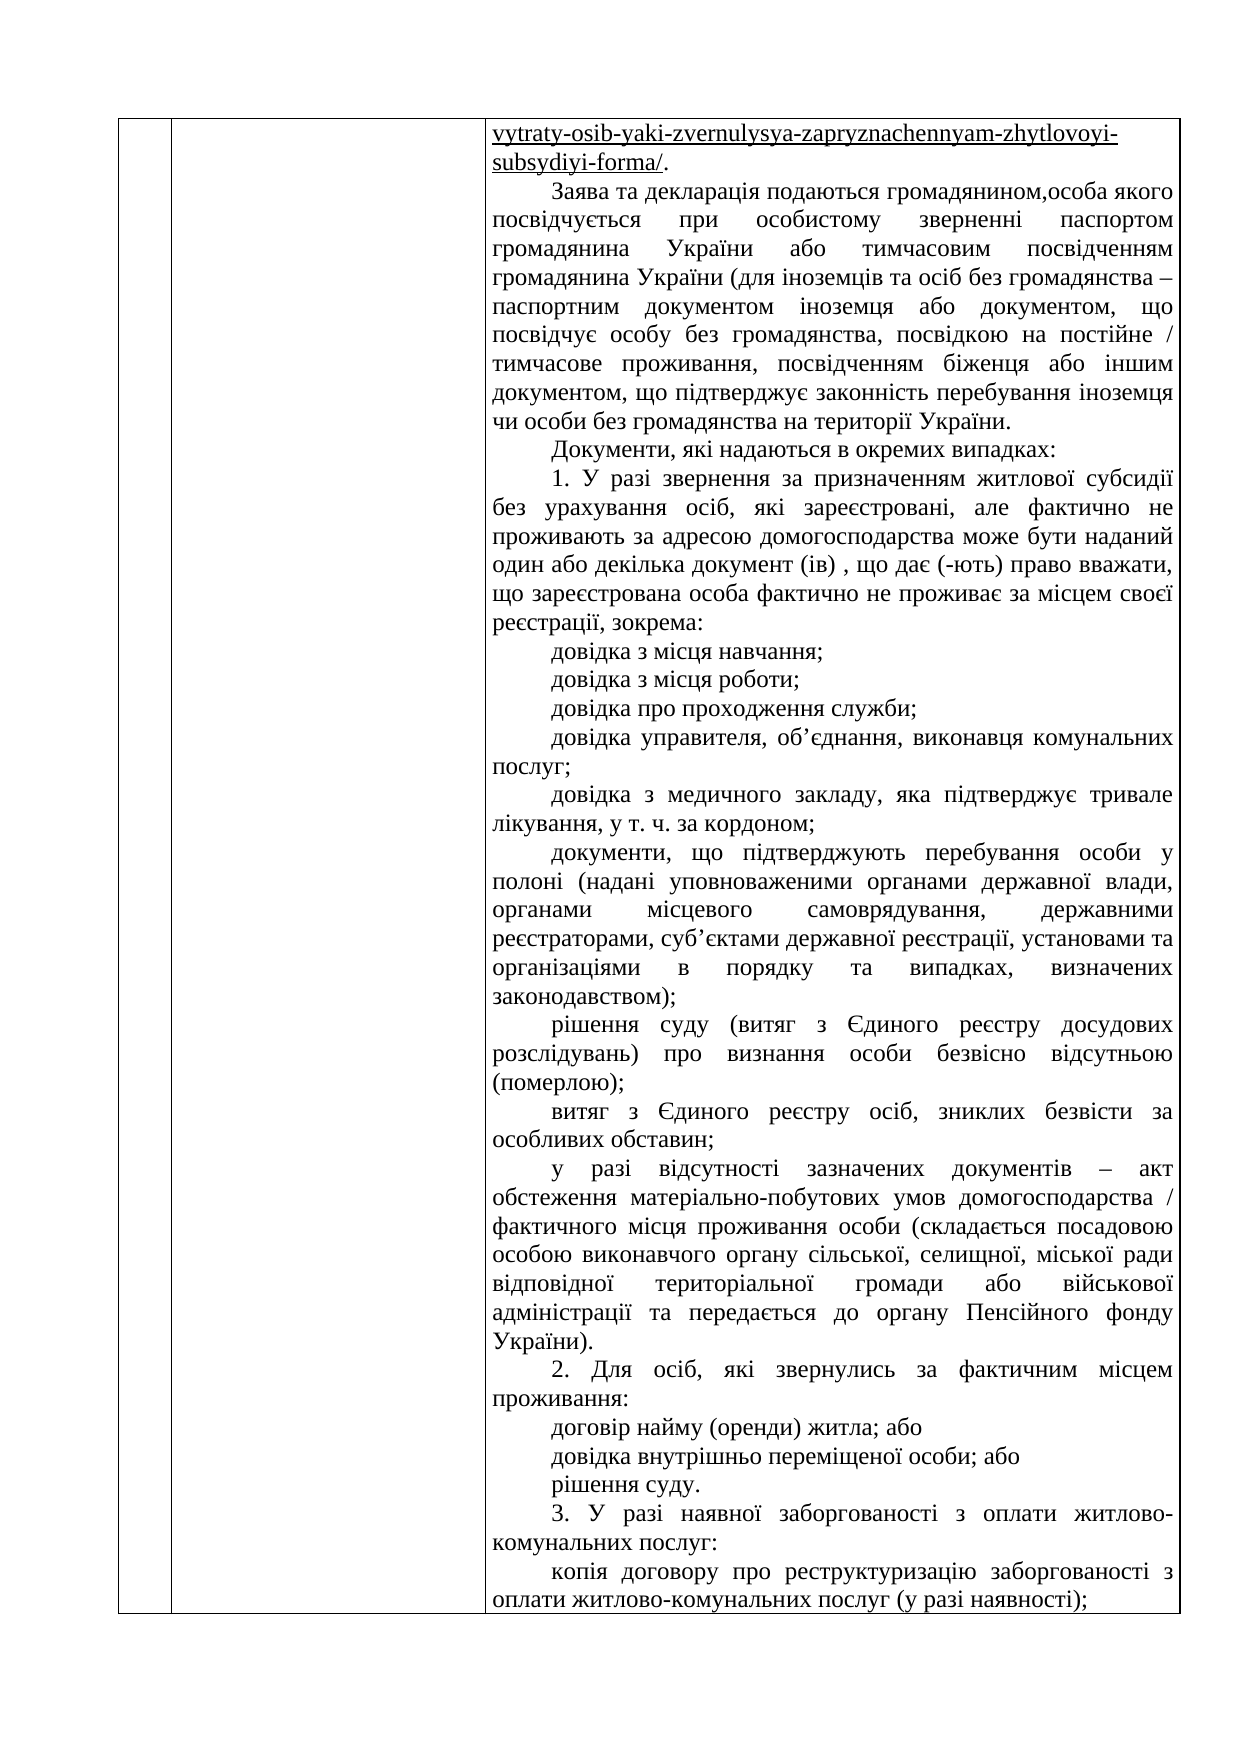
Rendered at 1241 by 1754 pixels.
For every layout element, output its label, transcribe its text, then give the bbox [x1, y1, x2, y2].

table_cell [172, 119, 485, 1613]
table_cell [119, 119, 171, 1613]
table_cell vytraty-osib-yaki-zvernulysya-zapryznachennyam-zhytlovoyi-subsydiyi-forma/. Заява та декларація подаються громадянином,особа якого посвідчується при особистому зверненні паспортом громадянина України або тимчасовим посвідченням громадянина України (для іноземців та осіб без громадянства – паспортним документом іноземця або документом, що посвідчує особу без громадянства, посвідкою на постійне / тимчасове проживання, посвідченням біженця або іншим документом, що підтверджує законність перебування іноземця чи особи без громадянства на території України. Документи, які надаються в окремих випадках: 1. У разі звернення за призначенням житлової субсидії без урахування осіб, які зареєстровані, але фактично не проживають за адресою домогосподарства може бути наданий один або декілька документ (ів) , що дає (-ють) право вважати, що зареєстрована особа фактично не проживає за місцем своєї реєстрації, зокрема: довідка з місця навчання; довідка з місця роботи; довідка про проходження служби; довідка управителя, об’єднання, виконавця комунальних послуг; довідка з медичного закладу, яка підтверджує тривале лікування, у т. ч. за кордоном; документи, що підтверджують перебування особи у полоні (надані уповноваженими органами державної влади, органами місцевого самоврядування, державними реєстраторами, суб’єктами державної реєстрації, установами та організаціями в порядку та випадках, визначених законодавством); рішення суду (витяг з Єдиного реєстру досудових розслідувань) про визнання особи безвісно відсутньою (померлою); витяг з Єдиного реєстру осіб, зниклих безвісти за особливих обставин; у разі відсутності зазначених документів – акт обстеження матеріально-побутових умов домогосподарства / фактичного місця проживання особи (складається посадовою особою виконавчого органу сільської, селищної, міської ради відповідної територіальної громади або військової адміністрації та передається до органу Пенсійного фонду України). 2. Для осіб, які звернулись за фактичним місцем проживання: договір найму (оренди) житла; або довідка внутрішньо переміщеної особи; або рішення суду. 3. У разі наявної заборгованості з оплати житлово- комунальних послуг: копія договору про реструктуризацію заборгованості з оплати житлово-комунальних послуг (у разі наявності); [486, 119, 1179, 1613]
